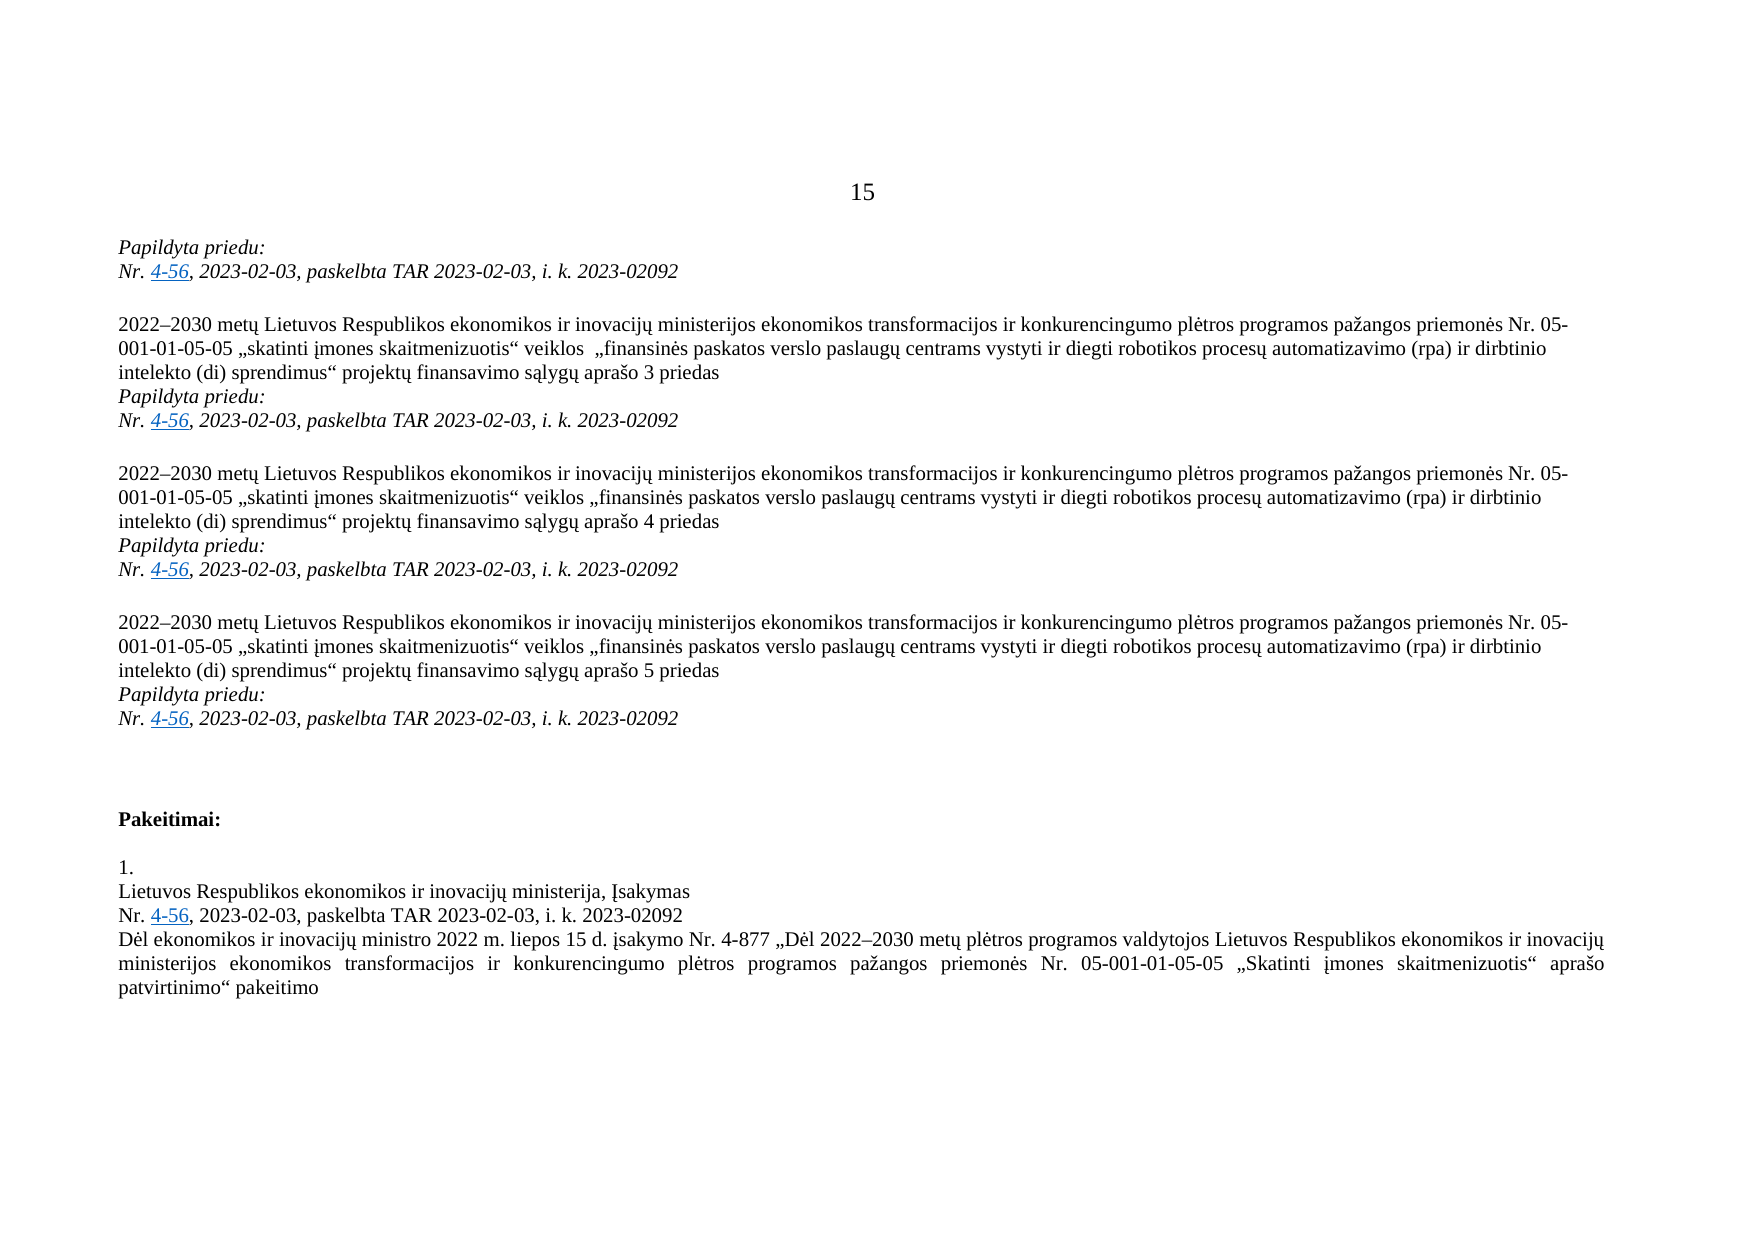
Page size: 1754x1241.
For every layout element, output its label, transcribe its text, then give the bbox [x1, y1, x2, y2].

text 2022–2030 metų Lietuvos Respublikos ekonomikos ir inovacijų ministerijos ekonomikos transformacijos ir konkurencingumo plėtros programos pažangos priemonės Nr. 05-001-01-05-05 „skatinti įmones skaitmenizuotis“ veiklos „finansinės paskatos verslo paslaugų centrams vystyti ir diegti robotikos procesų automatizavimo (rpa) ir dirbtinio intelekto (di) sprendimus“ projektų finansavimo sąlygų aprašo 5 priedas [118, 610, 1606, 682]
text 2022–2030 metų Lietuvos Respublikos ekonomikos ir inovacijų ministerijos ekonomikos transformacijos ir konkurencingumo plėtros programos pažangos priemonės Nr. 05-001-01-05-05 „skatinti įmones skaitmenizuotis“ veiklos „finansinės paskatos verslo paslaugų centrams vystyti ir diegti robotikos procesų automatizavimo (rpa) ir dirbtinio intelekto (di) sprendimus“ projektų finansavimo sąlygų aprašo 4 priedas [118, 461, 1606, 533]
text Pakeitimai: [118, 807, 1606, 831]
text Papildyta priedu: [118, 384, 1606, 408]
text Lietuvos Respublikos ekonomikos ir inovacijų ministerija, Įsakymas [118, 879, 1606, 903]
text Nr. 4-56, 2023-02-03, paskelbta TAR 2023-02-03, i. k. 2023-02092 [118, 557, 1606, 581]
text Nr. 4-56, 2023-02-03, paskelbta TAR 2023-02-03, i. k. 2023-02092 [118, 259, 1606, 283]
text Nr. 4-56, 2023-02-03, paskelbta TAR 2023-02-03, i. k. 2023-02092 [118, 706, 1606, 730]
text Dėl ekonomikos ir inovacijų ministro 2022 m. liepos 15 d. įsakymo Nr. 4-877 „Dėl 2022–2030 metų plėtros programos valdytojos Lietuvos Respublikos ekonomikos ir inovacijų ministerijos ekonomikos transformacijos ir konkurencingumo plėtros programos pažangos priemonės Nr. 05-001-01-05-05 „Skatinti įmones skaitmenizuotis“ aprašo patvirtinimo“ pakeitimo [118, 927, 1606, 999]
text Papildyta priedu: [118, 682, 1606, 706]
text 1. [118, 855, 1606, 879]
text Nr. 4-56, 2023-02-03, paskelbta TAR 2023-02-03, i. k. 2023-02092 [118, 408, 1606, 432]
text Papildyta priedu: [118, 533, 1606, 557]
text 2022–2030 metų Lietuvos Respublikos ekonomikos ir inovacijų ministerijos ekonomikos transformacijos ir konkurencingumo plėtros programos pažangos priemonės Nr. 05-001-01-05-05 „skatinti įmones skaitmenizuotis“ veiklos „finansinės paskatos verslo paslaugų centrams vystyti ir diegti robotikos procesų automatizavimo (rpa) ir dirbtinio intelekto (di) sprendimus“ projektų finansavimo sąlygų aprašo 3 priedas [118, 312, 1606, 384]
text Nr. 4-56, 2023-02-03, paskelbta TAR 2023-02-03, i. k. 2023-02092 [118, 903, 1606, 927]
text Papildyta priedu: [118, 235, 1606, 259]
